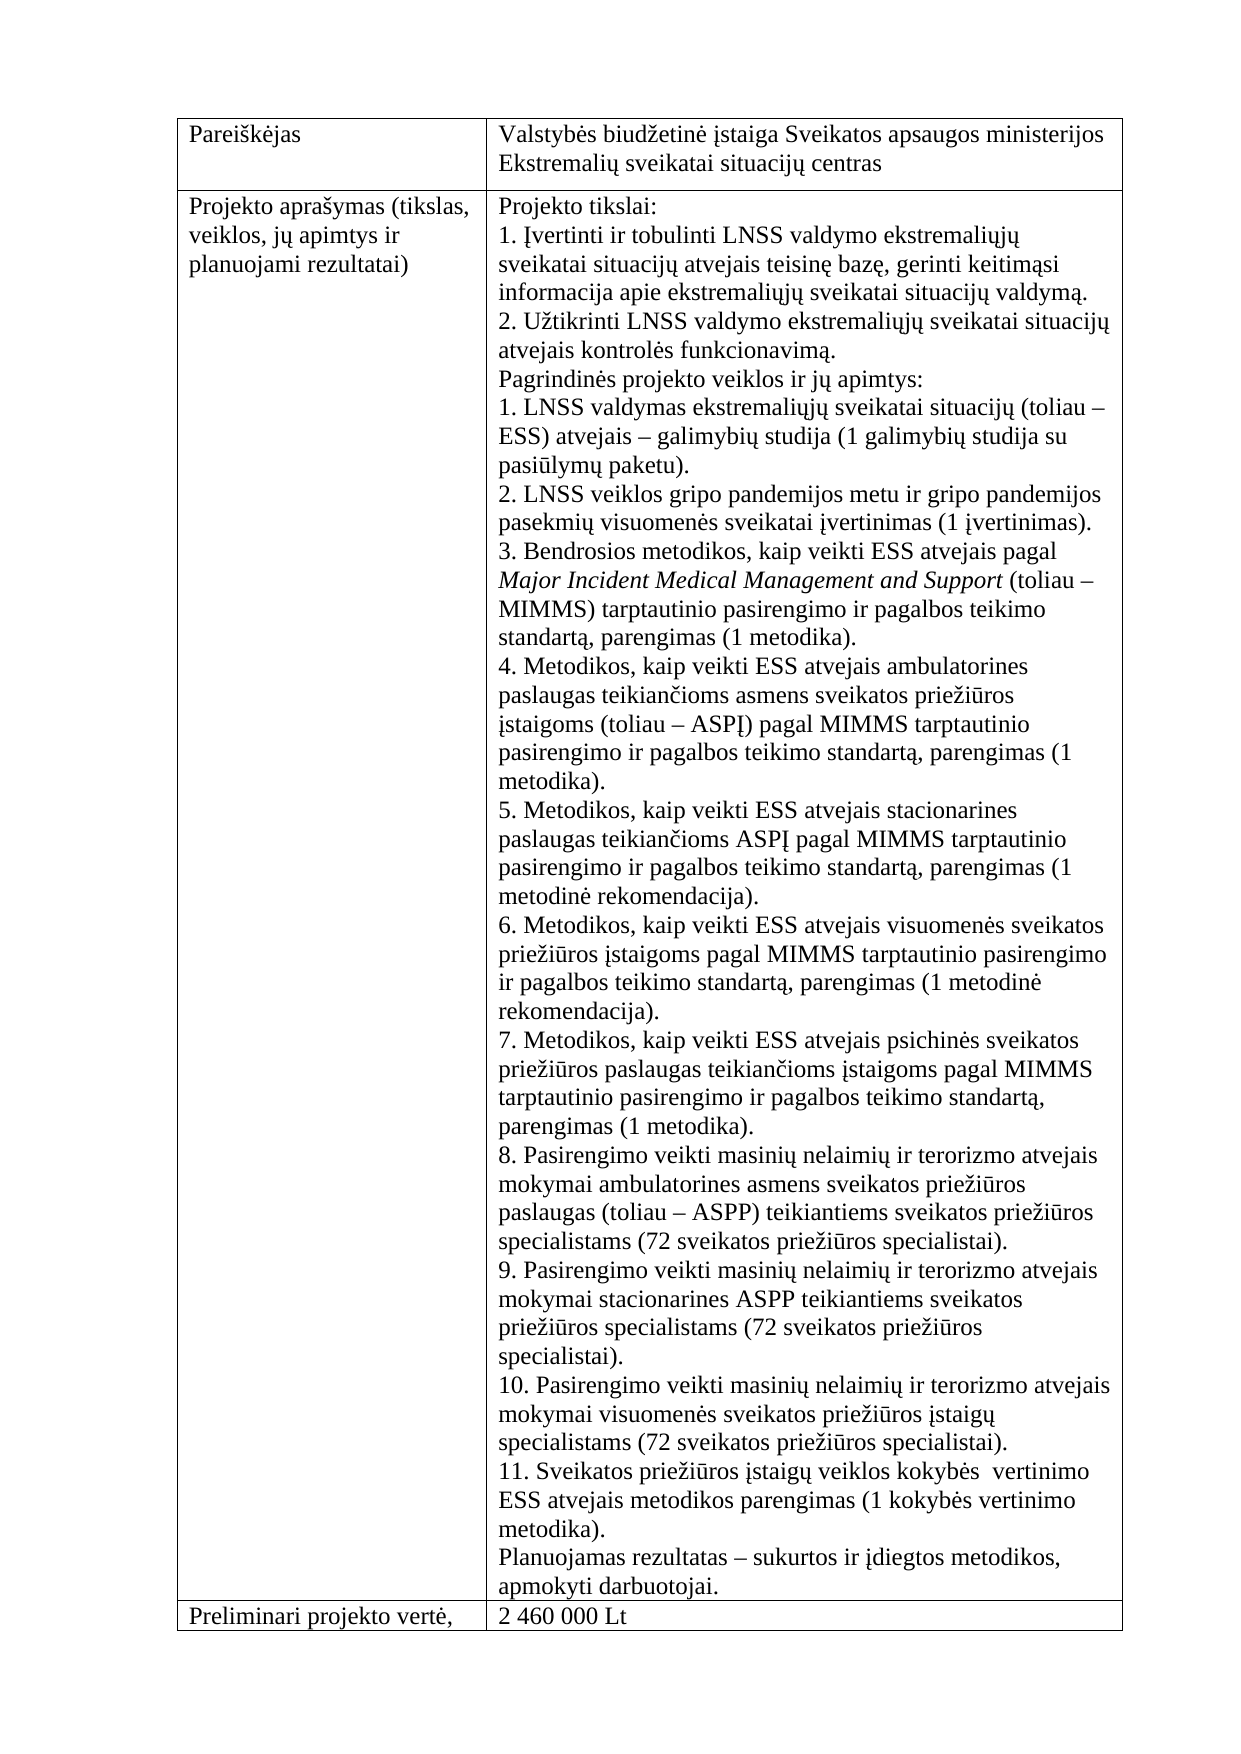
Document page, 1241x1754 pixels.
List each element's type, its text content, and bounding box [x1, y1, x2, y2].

table_cell Projekto tikslai: 1. Įvertinti ir tobulinti LNSS valdymo ekstremaliųjų sveikatai situacijų atvejais teisinę bazę, gerinti keitimąsi informacija apie ekstremaliųjų sveikatai situacijų valdymą. 2. Užtikrinti LNSS valdymo ekstremaliųjų sveikatai situacijų atvejais kontrolės funkcionavimą. Pagrindinės projekto veiklos ir jų apimtys: 1. LNSS valdymas ekstremaliųjų sveikatai situacijų (toliau – ESS) atvejais – galimybių studija (1 galimybių studija su pasiūlymų paketu). 2. LNSS veiklos gripo pandemijos metu ir gripo pandemijos pasekmių visuomenės sveikatai įvertinimas (1 įvertinimas). 3. Bendrosios metodikos, kaip veikti ESS atvejais pagal Major Incident Medical Management and Support (toliau – MIMMS) tarptautinio pasirengimo ir pagalbos teikimo standartą, parengimas (1 metodika). 4. Metodikos, kaip veikti ESS atvejais ambulatorines paslaugas teikiančioms asmens sveikatos priežiūros įstaigoms (toliau – ASPĮ) pagal MIMMS tarptautinio pasirengimo ir pagalbos teikimo standartą, parengimas (1 metodika). 5. Metodikos, kaip veikti ESS atvejais stacionarines paslaugas teikiančioms ASPĮ pagal MIMMS tarptautinio pasirengimo ir pagalbos teikimo standartą, parengimas (1 metodinė rekomendacija). 6. Metodikos, kaip veikti ESS atvejais visuomenės sveikatos priežiūros įstaigoms pagal MIMMS tarptautinio pasirengimo ir pagalbos teikimo standartą, parengimas (1 metodinė rekomendacija). 7. Metodikos, kaip veikti ESS atvejais psichinės sveikatos priežiūros paslaugas teikiančioms įstaigoms pagal MIMMS tarptautinio pasirengimo ir pagalbos teikimo standartą, parengimas (1 metodika). 8. Pasirengimo veikti masinių nelaimių ir terorizmo atvejais mokymai ambulatorines asmens sveikatos priežiūros paslaugas (toliau – ASPP) teikiantiems sveikatos priežiūros specialistams (72 sveikatos priežiūros specialistai). 9. Pasirengimo veikti masinių nelaimių ir terorizmo atvejais mokymai stacionarines ASPP teikiantiems sveikatos priežiūros specialistams (72 sveikatos priežiūros specialistai). 10. Pasirengimo veikti masinių nelaimių ir terorizmo atvejais mokymai visuomenės sveikatos priežiūros įstaigų specialistams (72 sveikatos priežiūros specialistai). 11. Sveikatos priežiūros įstaigų veiklos kokybės vertinimo ESS atvejais metodikos parengimas (1 kokybės vertinimo metodika). Planuojamas rezultatas – sukurtos ir įdiegtos metodikos, apmokyti darbuotojai. [487, 191, 1122, 1600]
table_cell 2 460 000 Lt [487, 1601, 1122, 1630]
table_cell Pareiškėjas [178, 119, 486, 190]
table_cell Preliminari projekto vertė, [178, 1601, 486, 1630]
table_cell Valstybės biudžetinė įstaiga Sveikatos apsaugos ministerijos Ekstremalių sveikatai situacijų centras [487, 119, 1122, 190]
table_cell Projekto aprašymas (tikslas, veiklos, jų apimtys ir planuojami rezultatai) [178, 191, 486, 1600]
